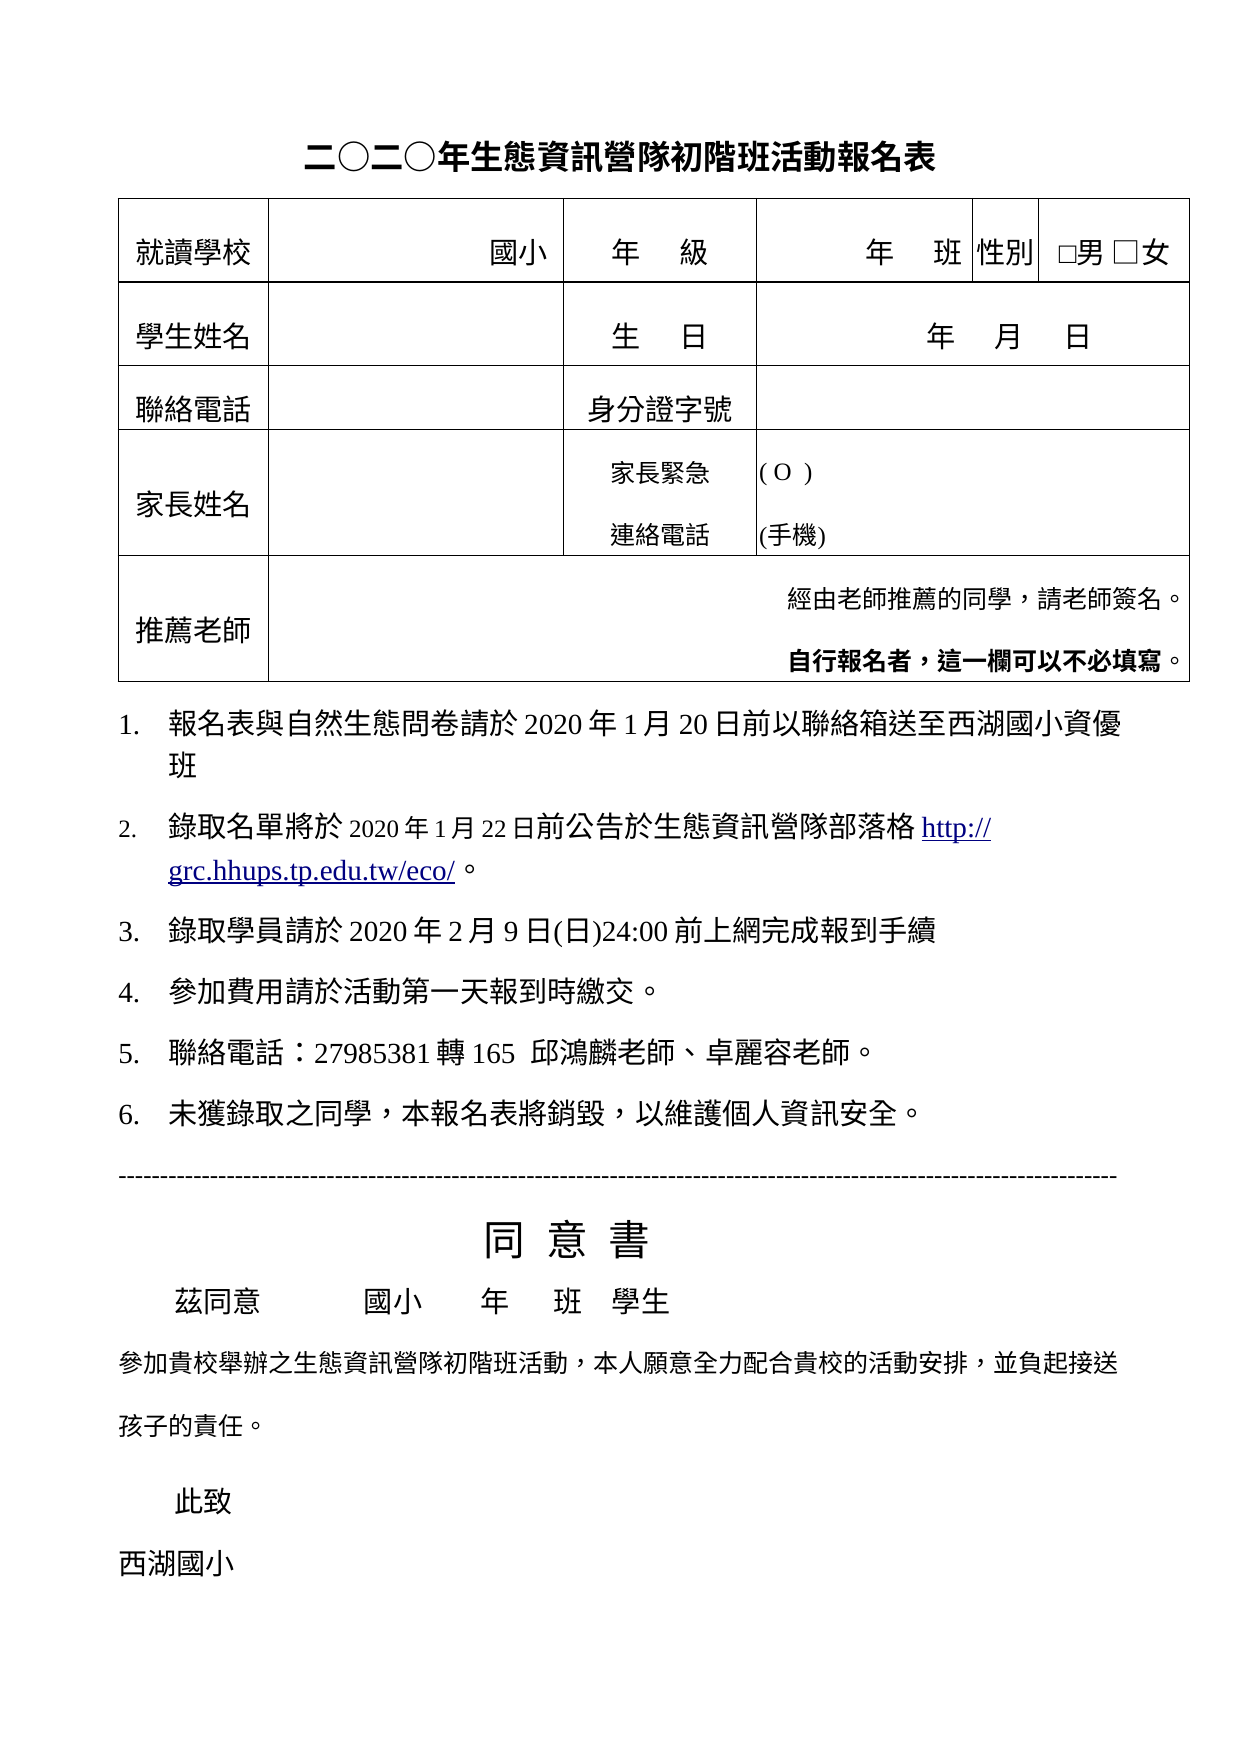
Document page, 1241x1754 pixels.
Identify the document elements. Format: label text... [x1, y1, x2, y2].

table_cell 經由老師推薦的同學，請老師簽名。 自行報名者，這一欄可以不必填寫。 [269, 556, 1189, 681]
text ------------------------------------------------------------------------------------------------------------------------ [118, 1133, 1122, 1195]
table_cell [757, 366, 1189, 429]
table_header □男 □女 [1039, 199, 1189, 281]
table_header 年 班 [757, 199, 972, 281]
list 錄取名單將於2020年1月22日前公告於生態資訊營隊部落格http://grc.hhups.tp.edu.tw/eco/。 [118, 804, 1122, 888]
list 未獲錄取之同學，本報名表將銷毀，以維護個人資訊安全。 [118, 1090, 1122, 1133]
table_cell 身分證字號 [564, 366, 756, 429]
text 參加貴校舉辦之生態資訊營隊初階班活動，本人願意全力配合貴校的活動安排，並負起接送孩子的責任。 [118, 1320, 1122, 1445]
table_header 性別 [973, 199, 1038, 281]
table_header 年 級 [564, 199, 756, 281]
table_cell 家長緊急 連絡電話 [564, 430, 756, 555]
table_cell 年 月 日 [757, 283, 1189, 365]
table_cell 生 日 [564, 283, 756, 365]
text 二○二○年生態資訊營隊初階班活動報名表 [118, 127, 1122, 179]
list 報名表與自然生態問卷請於2020年1月20日前以聯絡箱送至西湖國小資優班 [118, 701, 1122, 785]
list 錄取學員請於2020年2月9日(日)24:00前上網完成報到手續 [118, 907, 1122, 949]
table_cell [269, 430, 563, 555]
table_cell ( O ) (手機) [757, 430, 1189, 555]
table_cell 家長姓名 [119, 430, 268, 555]
table_cell 聯絡電話 [119, 366, 268, 429]
text 茲同意 國小 年 班 學生 [118, 1258, 1122, 1320]
text 西湖國小 [118, 1520, 1122, 1583]
text 同 意 書 [118, 1195, 1016, 1258]
table_header 國小 [269, 199, 563, 281]
list 參加費用請於活動第一天報到時繳交。 [118, 968, 1122, 1011]
table_cell [269, 366, 563, 429]
table_cell 推薦老師 [119, 556, 268, 681]
text 此致 [118, 1458, 1122, 1520]
table_cell 學生姓名 [119, 283, 268, 365]
table_cell [269, 283, 563, 365]
table_header 就讀學校 [119, 199, 268, 281]
list 聯絡電話：27985381轉165 邱鴻麟老師、卓麗容老師。 [118, 1029, 1122, 1072]
